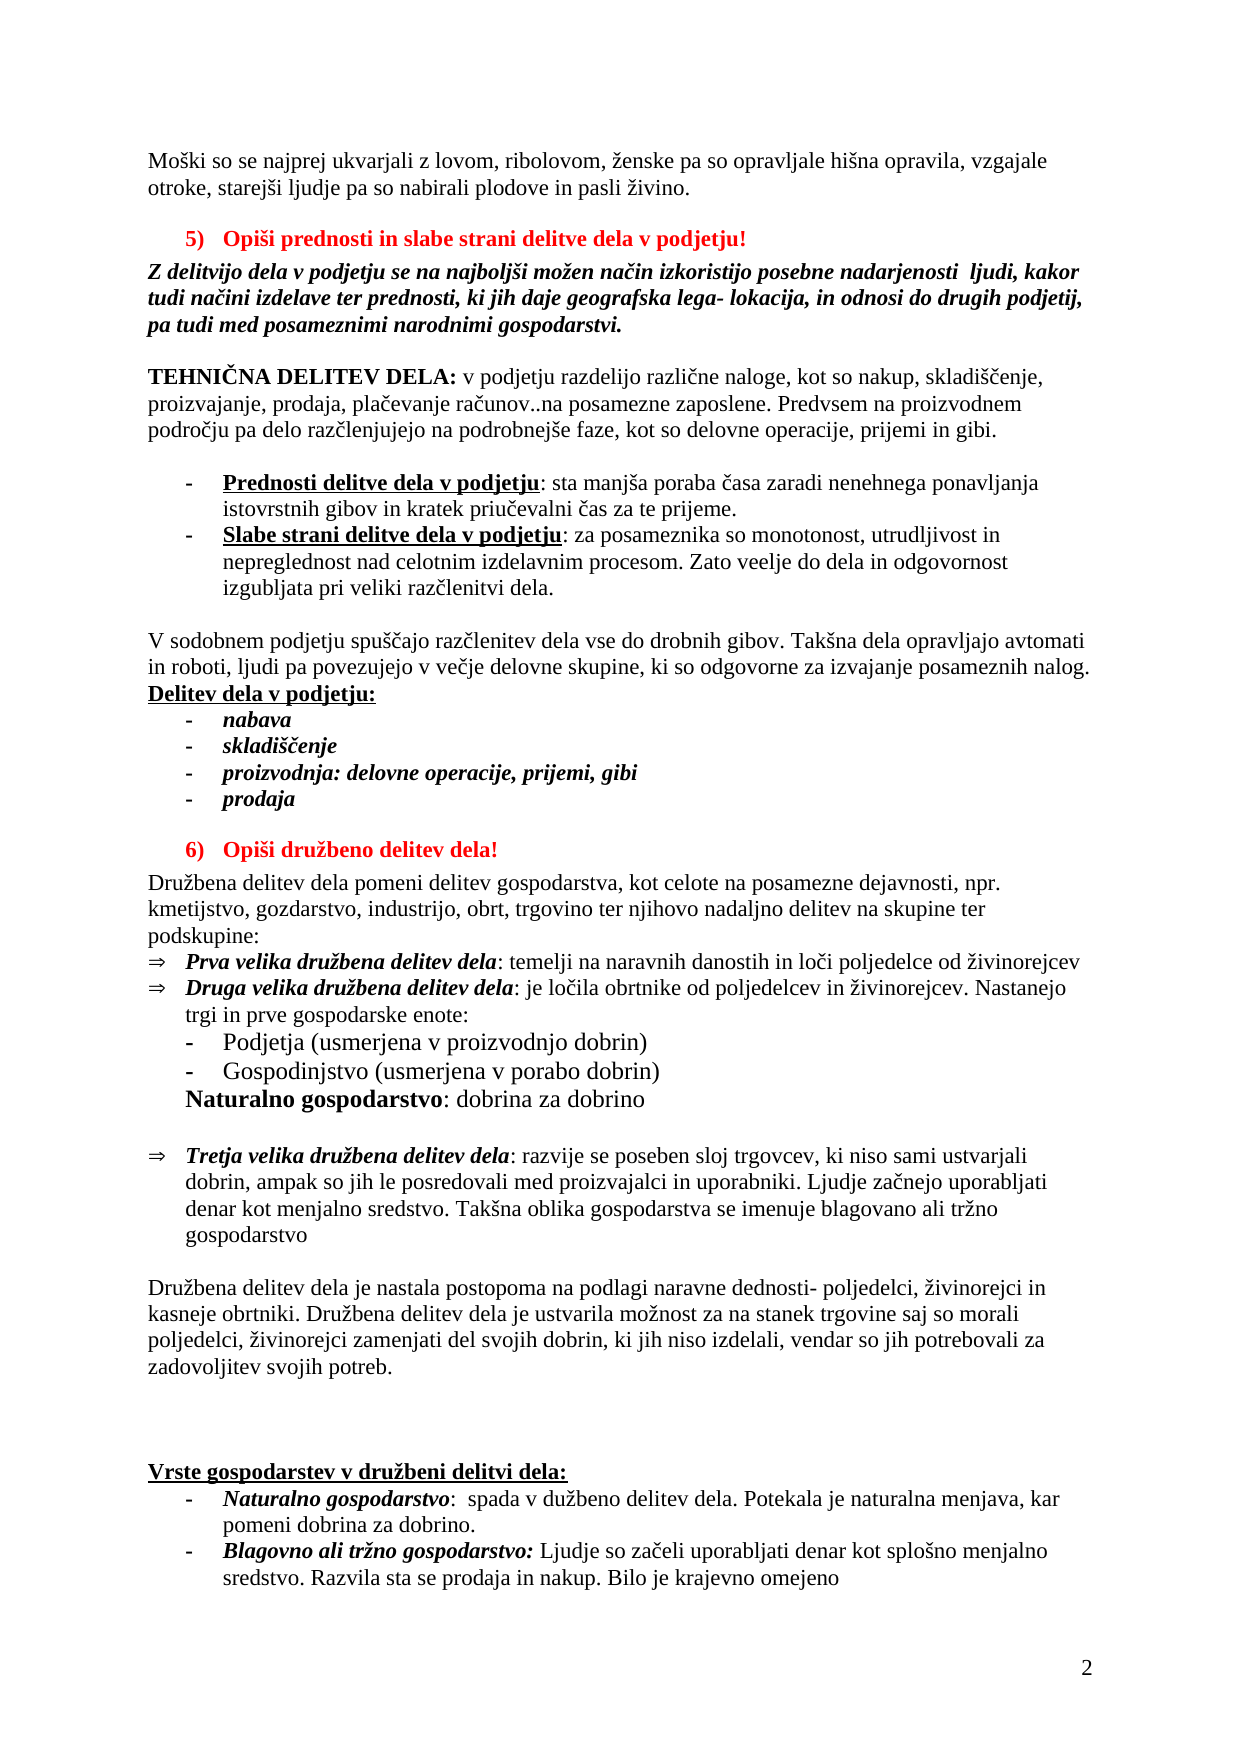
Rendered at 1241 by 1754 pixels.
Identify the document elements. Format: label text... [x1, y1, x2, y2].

subtitle Prva velika družbena delitev dela: temelji na naravnih danostih in loči poljedelce od živinorejcev [148, 948, 1093, 974]
list prodaja [185, 785, 1093, 811]
text Moški so se najprej ukvarjali z lovom, ribolovom, ženske pa so opravljale hišna opravila, vzgajale otroke, starejši ljudje pa so nabirali plodove in pasli živino. [148, 148, 1093, 200]
text Z delitvijo dela v podjetju se na najboljši možen način izkoristijo posebne nadarjenosti ljudi, kakor tudi načini izdelave ter prednosti, ki jih daje geografska lega- lokacija, in odnosi do drugih podjetij, pa tudi med posameznimi narodnimi gospodarstvi. [148, 258, 1093, 337]
subtitle Gospodinjstvo (usmerjena v porabo dobrin) [185, 1056, 1093, 1084]
list skladiščenje [185, 732, 1093, 759]
list proizvodnja: delovne operacije, prijemi, gibi [185, 759, 1093, 785]
subtitle Podjetja (usmerjena v proizvodnjo dobrin) [185, 1027, 1093, 1056]
subtitle Druga velika družbena delitev dela: je ločila obrtnike od poljedelcev in živinorejcev. Nastanejo trgi in prve gospodarske enote: [148, 974, 1093, 1027]
list Blagovno ali tržno gospodarstvo: Ljudje so začeli uporabljati denar kot splošno menjalno sredstvo. Razvila sta se prodaja in nakup. Bilo je krajevno omejeno [185, 1537, 1093, 1590]
list Slabe strani delitve dela v podjetju: za posameznika so monotonost, utrudljivost in nepreglednost nad celotnim izdelavnim procesom. Zato veelje do dela in odgovornost izgubljata pri veliki razčlenitvi dela. [185, 521, 1093, 601]
text Družbena delitev dela pomeni delitev gospodarstva, kot celote na posamezne dejavnosti, npr. kmetijstvo, gozdarstvo, industrijo, obrt, trgovino ter njihovo nadaljno delitev na skupine ter podskupine: [148, 869, 1093, 948]
list Prednosti delitve dela v podjetju: sta manjša poraba časa zaradi nenehnega ponavljanja istovrstnih gibov in kratek priučevalni čas za te prijeme. [185, 469, 1093, 521]
subtitle Naturalno gospodarstvo: dobrina za dobrino [185, 1084, 1093, 1113]
subtitle Tretja velika družbena delitev dela: razvije se poseben sloj trgovcev, ki niso sami ustvarjali dobrin, ampak so jih le posredovali med proizvajalci in uporabniki. Ljudje začnejo uporabljati denar kot menjalno sredstvo. Takšna oblika gospodarstva se imenuje blagovano ali tržno gospodarstvo [148, 1142, 1093, 1247]
text TEHNIČNA DELITEV DELA: v podjetju razdelijo različne naloge, kot so nakup, skladiščenje, proizvajanje, prodaja, plačevanje računov..na posamezne zaposlene. Predvsem na proizvodnem področju pa delo razčlenjujejo na podrobnejše faze, kot so delovne operacije, prijemi in gibi. [148, 363, 1093, 442]
subtitle Opiši družbeno delitev dela! [185, 836, 1093, 863]
text V sodobnem podjetju spuščajo razčlenitev dela vse do drobnih gibov. Takšna dela opravljajo avtomati in roboti, ljudi pa povezujejo v večje delovne skupine, ki so odgovorne za izvajanje posameznih nalog. [148, 627, 1093, 679]
text Družbena delitev dela je nastala postopoma na podlagi naravne dednosti- poljedelci, živinorejci in kasneje obrtniki. Družbena delitev dela je ustvarila možnost za na stanek trgovine saj so morali poljedelci, živinorejci zamenjati del svojih dobrin, ki jih niso izdelali, vendar so jih potrebovali za zadovoljitev svojih potreb. [148, 1274, 1093, 1379]
subtitle Opiši prednosti in slabe strani delitve dela v podjetju! [185, 225, 1093, 252]
text Delitev dela v podjetju: [148, 679, 1093, 706]
text Vrste gospodarstev v družbeni delitvi dela: [148, 1458, 1093, 1485]
list nabava [185, 706, 1093, 732]
list Naturalno gospodarstvo: spada v dužbeno delitev dela. Potekala je naturalna menjava, kar pomeni dobrina za dobrino. [185, 1485, 1093, 1537]
